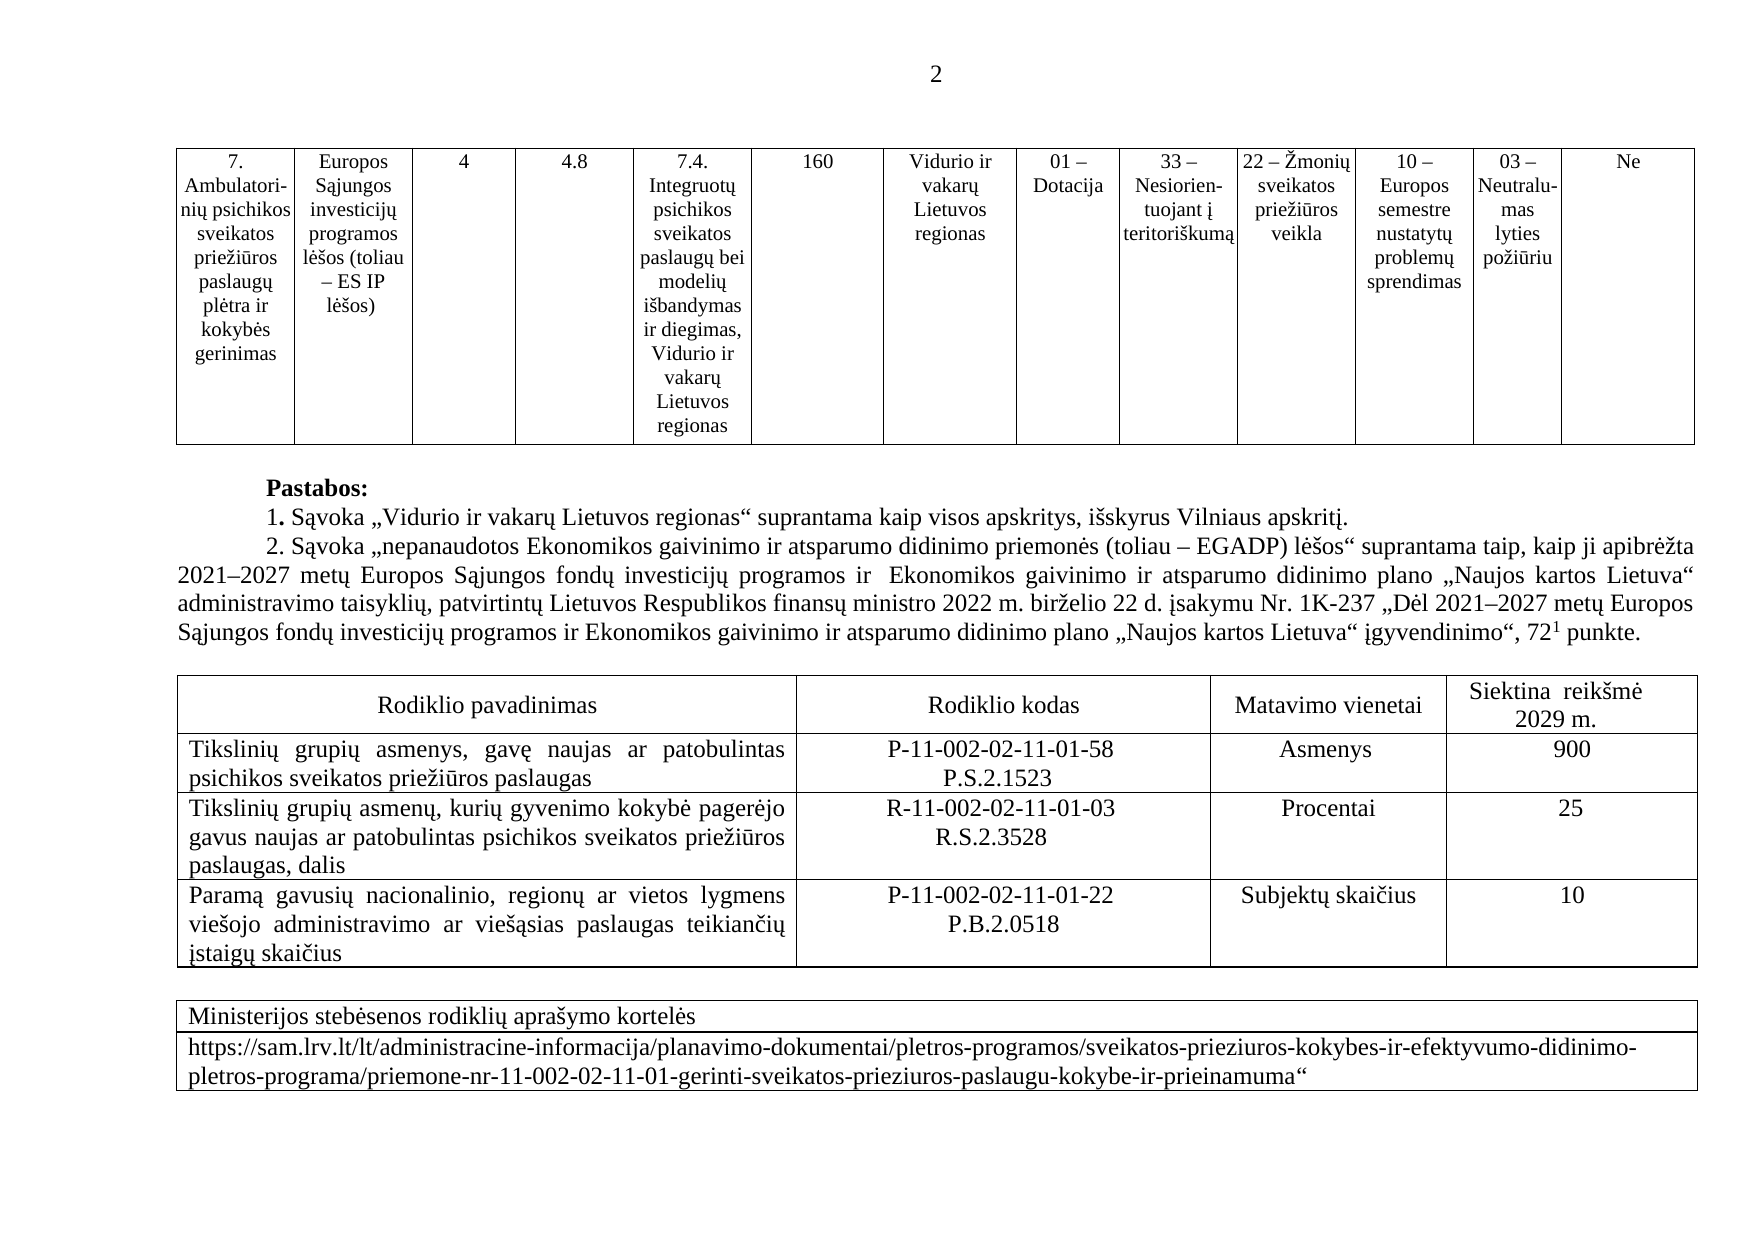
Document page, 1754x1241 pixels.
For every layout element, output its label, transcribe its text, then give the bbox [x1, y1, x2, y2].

table_cell Asmenys [1211, 734, 1446, 792]
table_header Siektina reikšmė 2029 m. [1447, 676, 1697, 733]
table_cell 22 – Žmonių sveikatos priežiūros veikla [1238, 149, 1355, 444]
table_cell Europos Sąjungos investicijų programos lėšos (toliau – ES IP lėšos) [295, 149, 412, 444]
table_cell 03 – Neutralu- mas lyties požiūriu [1474, 149, 1561, 444]
table_cell P-11-002-02-11-01-58 P.S.2.1523 [797, 734, 1210, 792]
table_header Rodiklio pavadinimas [178, 676, 796, 733]
table_cell 900 [1447, 734, 1697, 792]
table_cell 4 [413, 149, 515, 444]
table_header Rodiklio kodas [797, 676, 1210, 733]
table_cell 25 [1447, 793, 1697, 879]
table_cell Tikslinių grupių asmenys, gavę naujas ar patobulintas psichikos sveikatos priežiūros paslaugas [178, 734, 796, 792]
table_cell 01 – Dotacija [1017, 149, 1119, 444]
table_header Ministerijos stebėsenos rodiklių aprašymo kortelės [177, 1001, 1697, 1031]
table_cell Procentai [1211, 793, 1446, 879]
text 1. Sąvoka „Vidurio ir vakarų Lietuvos regionas“ suprantama kaip visos apskritys, išskyrus Vilniaus apskritį. [177, 502, 1695, 531]
table_cell Paramą gavusių nacionalinio, regionų ar vietos lygmens viešojo administravimo ar viešąsias paslaugas teikiančių įstaigų skaičius [178, 880, 796, 966]
table_cell R-11-002-02-11-01-03 R.S.2.3528 [797, 793, 1210, 879]
table_cell Tikslinių grupių asmenų, kurių gyvenimo kokybė pagerėjo gavus naujas ar patobulintas psichikos sveikatos priežiūros paslaugas, dalis [178, 793, 796, 879]
table_cell Vidurio ir vakarų Lietuvos regionas [884, 149, 1016, 444]
table_cell 4.8 [516, 149, 633, 444]
table_cell 10 [1447, 880, 1697, 966]
table_cell 33 – Nesiorien-tuojant į teritoriškumą [1120, 149, 1237, 444]
table_cell Subjektų skaičius [1211, 880, 1446, 966]
table_cell Ne [1562, 149, 1694, 444]
table_cell P-11-002-02-11-01-22 P.B.2.0518 [797, 880, 1210, 966]
table_cell https://sam.lrv.lt/lt/administracine-informacija/planavimo-dokumentai/pletros-programos/sveikatos-prieziuros-kokybes-ir-efektyvumo-didinimo-pletros-programa/priemone-nr-11-002-02-11-01-gerinti-sveikatos-prieziuros-paslaugu-kokybe-ir-prieinamuma“ [177, 1033, 1697, 1090]
table_cell 7.4. Integruotų psichikos sveikatos paslaugų bei modelių išbandymas ir diegimas, Vidurio ir vakarų Lietuvos regionas [634, 149, 751, 444]
text 2. Sąvoka „nepanaudotos Ekonomikos gaivinimo ir atsparumo didinimo priemonės (toliau – EGADP) lėšos“ suprantama taip, kaip ji apibrėžta 2021–2027 metų Europos Sąjungos fondų investicijų programos ir Ekonomikos gaivinimo ir atsparumo didinimo plano „Naujos kartos Lietuva“ administravimo taisyklių, patvirtintų Lietuvos Respublikos finansų ministro 2022 m. birželio 22 d. įsakymu Nr. 1K-237 „Dėl 2021–2027 metų Europos Sąjungos fondų investicijų programos ir Ekonomikos gaivinimo ir atsparumo didinimo plano „Naujos kartos Lietuva“ įgyvendinimo“, 721 punkte. [177, 531, 1695, 646]
table_cell 7. Ambulatori-nių psichikos sveikatos priežiūros paslaugų plėtra ir kokybės gerinimas [177, 149, 294, 444]
table_header Matavimo vienetai [1211, 676, 1446, 733]
table_cell 10 – Europos semestre nustatytų problemų sprendimas [1356, 149, 1473, 444]
text Pastabos: [177, 473, 1695, 502]
table_cell 160 [752, 149, 883, 444]
